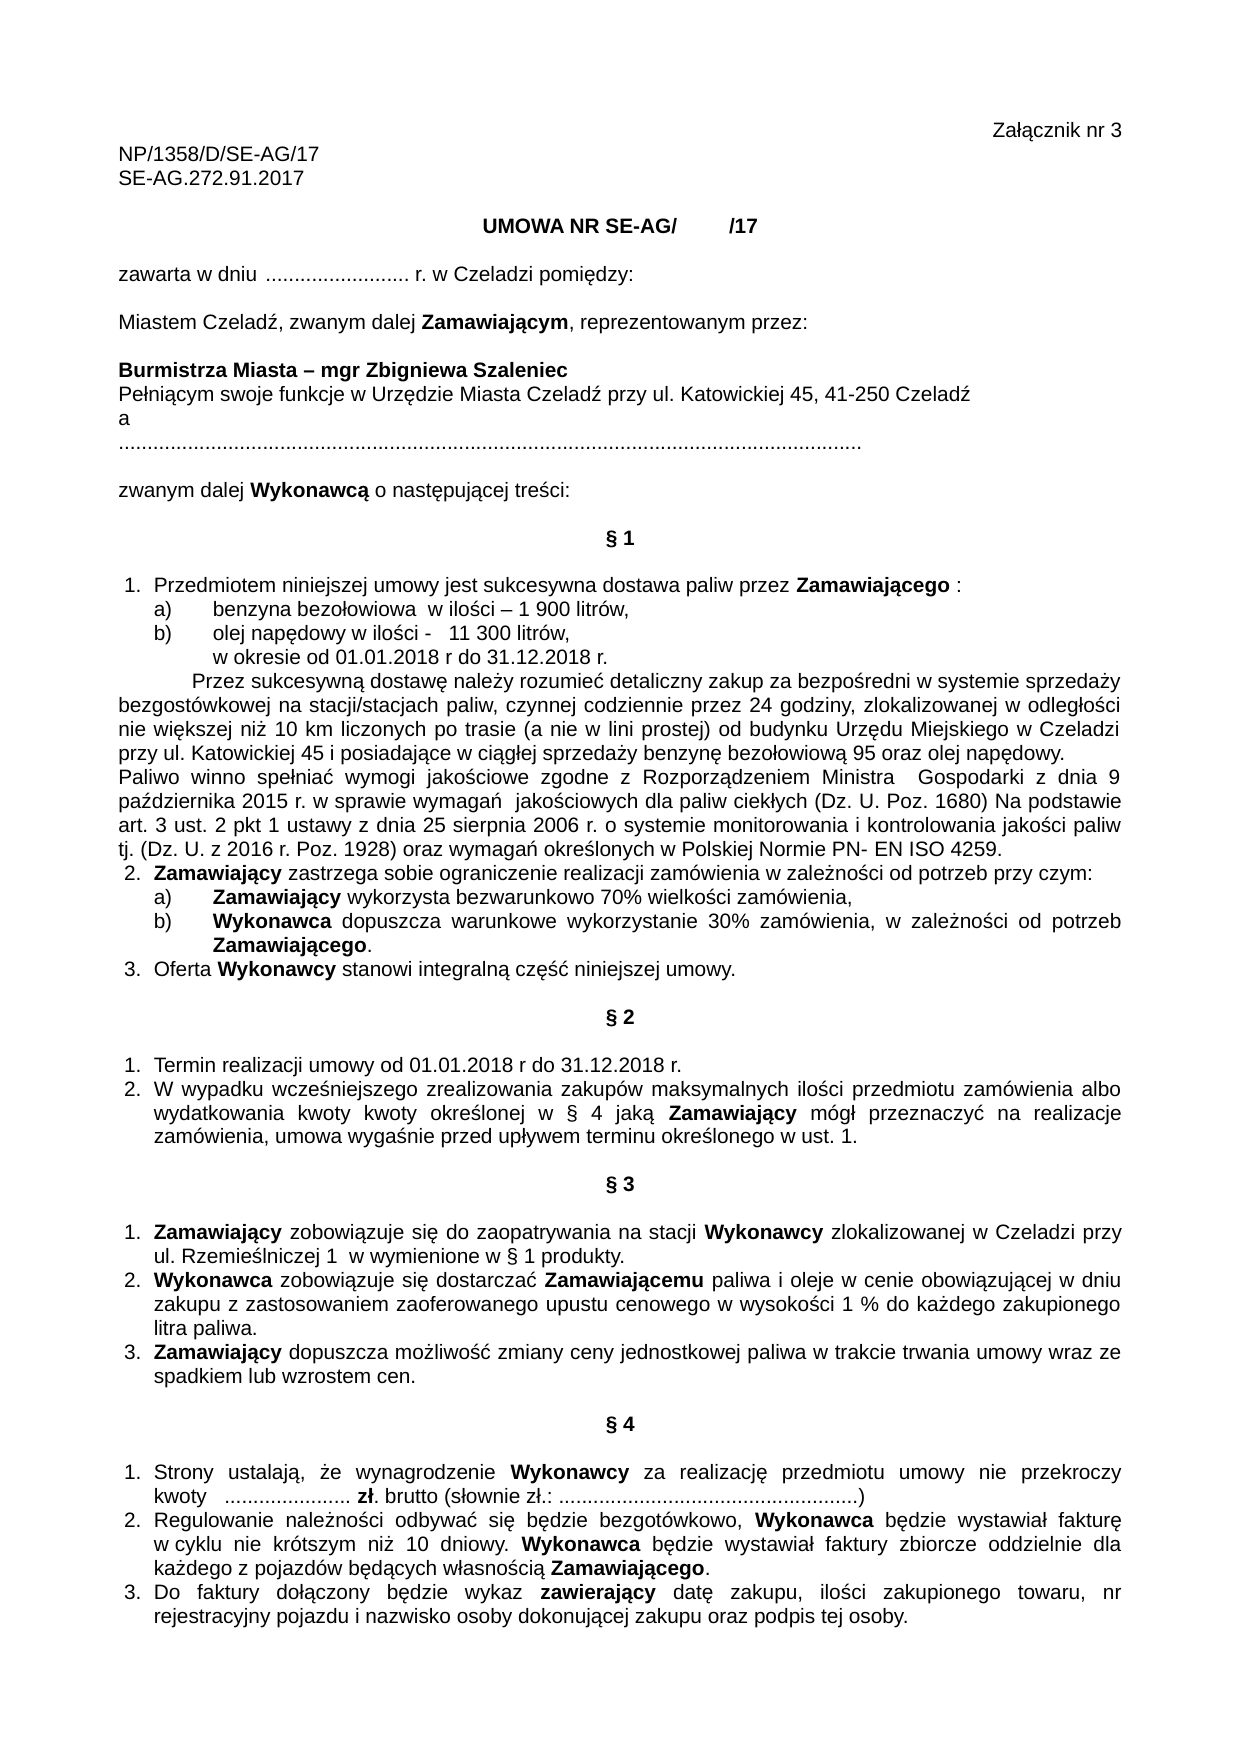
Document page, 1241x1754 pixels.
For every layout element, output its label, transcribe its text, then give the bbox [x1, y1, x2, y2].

text zawarta w dniu ......................... r. w Czeladzi pomiędzy: [118, 262, 1122, 286]
list § 1 [118, 525, 1122, 549]
list Oferta Wykonawcy stanowi integralną część niniejszej umowy. [118, 957, 1122, 981]
text SE-AG.272.91.2017 [118, 166, 1122, 190]
list olej napędowy w ilości - 11 300 litrów, [153, 621, 1122, 645]
list Wykonawca dopuszcza warunkowe wykorzystanie 30% zamówienia, w zależności od potrzeb Zamawiającego. [153, 909, 1122, 957]
text UMOWA NR SE-AG/ /17 [118, 214, 1122, 238]
list Zamawiający wykorzysta bezwarunkowo 70% wielkości zamówienia, [153, 885, 1122, 909]
text Miastem Czeladź, zwanym dalej Zamawiającym, reprezentowanym przez: [118, 310, 1122, 334]
list W wypadku wcześniejszego zrealizowania zakupów maksymalnych ilości przedmiotu zamówienia albo wydatkowania kwoty kwoty określonej w § 4 jaką Zamawiający mógł przeznaczyć na realizacje zamówienia, umowa wygaśnie przed upływem terminu określonego w ust. 1. [118, 1076, 1122, 1148]
list Zamawiający zobowiązuje się do zaopatrywania na stacji Wykonawcy zlokalizowanej w Czeladzi przy ul. Rzemieślniczej 1 w wymienione w § 1 produkty. [118, 1220, 1122, 1268]
text NP/1358/D/SE-AG/17 [118, 142, 1122, 166]
list Przedmiotem niniejszej umowy jest sukcesywna dostawa paliw przez Zamawiającego : [118, 573, 1122, 597]
text a [118, 406, 1122, 429]
list Zamawiający zastrzega sobie ograniczenie realizacji zamówienia w zależności od potrzeb przy czym: [118, 861, 1122, 885]
text zwanym dalej Wykonawcą o następującej treści: [118, 477, 1122, 501]
text Przez sukcesywną dostawę należy rozumieć detaliczny zakup za bezpośredni w systemie sprzedaży bezgostówkowej na stacji/stacjach paliw, czynnej codziennie przez 24 godziny, zlokalizowanej w odległości nie większej niż 10 km liczonych po trasie (a nie w lini prostej) od budynku Urzędu Miejskiego w Czeladzi przy ul. Katowickiej 45 i posiadające w ciągłej sprzedaży benzynę bezołowiową 95 oraz olej napędowy. [118, 669, 1122, 765]
list § 4 [118, 1412, 1122, 1436]
list Termin realizacji umowy od 01.01.2018 r do 31.12.2018 r. [118, 1052, 1122, 1076]
text Pełniącym swoje funkcje w Urzędzie Miasta Czeladź przy ul. Katowickiej 45, 41-250 Czeladź [118, 382, 1122, 406]
text ................................................................................................................................. [118, 429, 1122, 453]
list Do faktury dołączony będzie wykaz zawierający datę zakupu, ilości zakupionego towaru, nr rejestracyjny pojazdu i nazwisko osoby dokonującej zakupu oraz podpis tej osoby. [118, 1579, 1122, 1627]
text Burmistrza Miasta – mgr Zbigniewa Szaleniec [118, 358, 1122, 382]
list benzyna bezołowiowa w ilości – 1 900 litrów, [153, 597, 1122, 621]
text Załącznik nr 3 [118, 118, 1122, 142]
list § 3 [118, 1172, 1122, 1196]
list § 2 [118, 1004, 1122, 1028]
text Paliwo winno spełniać wymogi jakościowe zgodne z Rozporządzeniem Ministra Gospodarki z dnia 9 października 2015 r. w sprawie wymagań jakościowych dla paliw ciekłych (Dz. U. Poz. 1680) Na podstawie art. 3 ust. 2 pkt 1 ustawy z dnia 25 sierpnia 2006 r. o systemie monitorowania i kontrolowania jakości paliw tj. (Dz. U. z 2016 r. Poz. 1928) oraz wymagań określonych w Polskiej Normie PN- EN ISO 4259. [118, 765, 1122, 861]
list Zamawiający dopuszcza możliwość zmiany ceny jednostkowej paliwa w trakcie trwania umowy wraz ze spadkiem lub wzrostem cen. [118, 1340, 1122, 1388]
list Wykonawca zobowiązuje się dostarczać Zamawiającemu paliwa i oleje w cenie obowiązującej w dniu zakupu z zastosowaniem zaoferowanego upustu cenowego w wysokości 1 % do każdego zakupionego litra paliwa. [118, 1268, 1122, 1340]
list Strony ustalają, że wynagrodzenie Wykonawcy za realizację przedmiotu umowy nie przekroczy kwoty ...................... zł. brutto (słownie zł.: ....................................................) [118, 1460, 1122, 1508]
list Regulowanie należności odbywać się będzie bezgotówkowo, Wykonawca będzie wystawiał fakturę w cyklu nie krótszym niż 10 dniowy. Wykonawca będzie wystawiał faktury zbiorcze oddzielnie dla każdego z pojazdów będących własnością Zamawiającego. [118, 1508, 1122, 1579]
list w okresie od 01.01.2018 r do 31.12.2018 r. [153, 645, 1122, 669]
